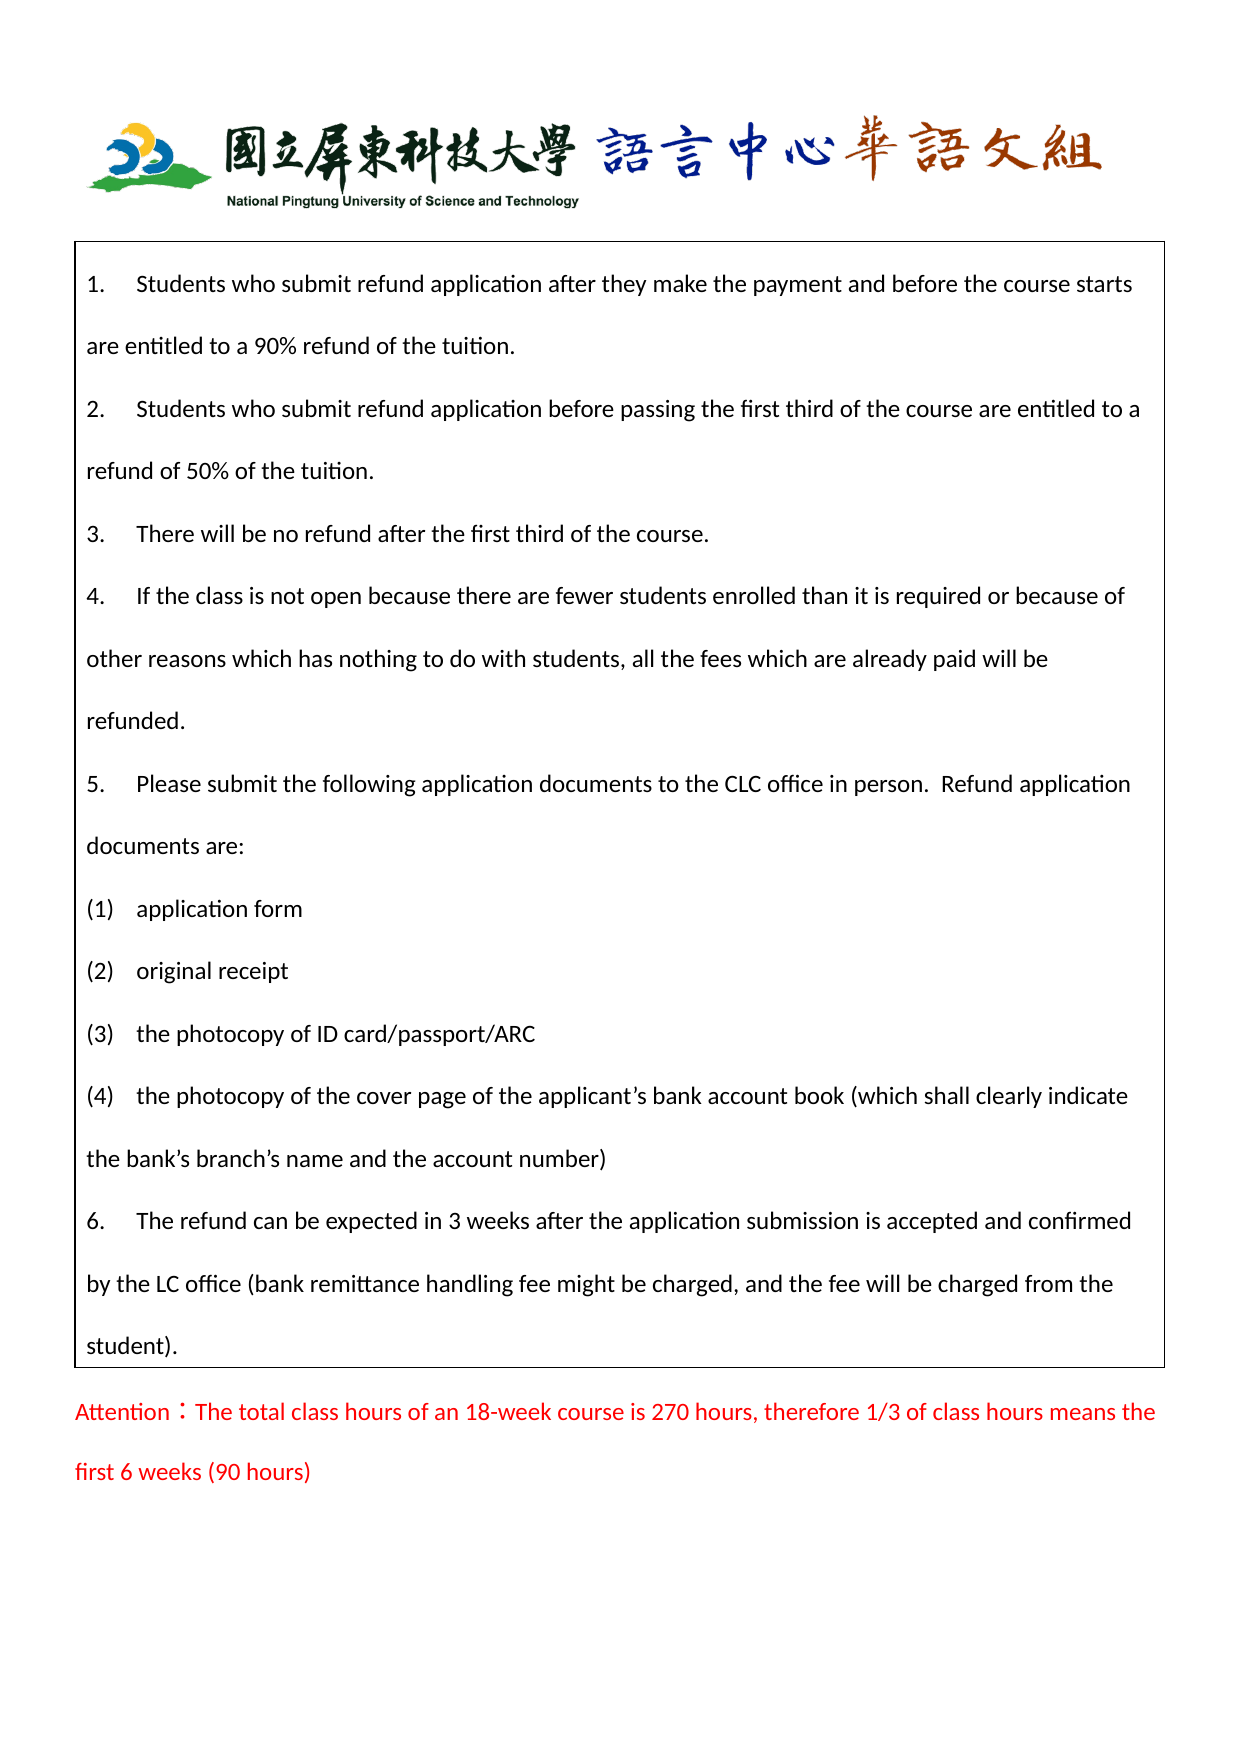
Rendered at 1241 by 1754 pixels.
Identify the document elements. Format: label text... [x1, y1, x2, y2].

table_cell 1. Students who submit refund application after they make the payment and before the course starts are entitled to a 90% refund of the tuition. 2. Students who submit refund application before passing the first third of the course are entitled to a refund of 50% of the tuition. 3. There will be no refund after the first third of the course. 4. If the class is not open because there are fewer students enrolled than it is required or because of other reasons which has nothing to do with students, all the fees which are already paid will be refunded. 5. Please submit the following application documents to the CLC office in person. Refund application documents are: (1) application form (2) original receipt (3) the photocopy of ID card/passport/ARC (4) the photocopy of the cover page of the applicant’s bank account book (which shall clearly indicate the bank’s branch’s name and the account number) 6. The refund can be expected in 3 weeks after the application submission is accepted and confirmed by the LC office (bank remittance handling fee might be charged, and the fee will be charged from the student). [76, 242, 1164, 1367]
picture [75, 88, 1166, 231]
text Attention：The total class hours of an 18-week course is 270 hours, therefore 1/3 of class hours means the first 6 weeks (90 hours) [75, 1368, 1165, 1493]
